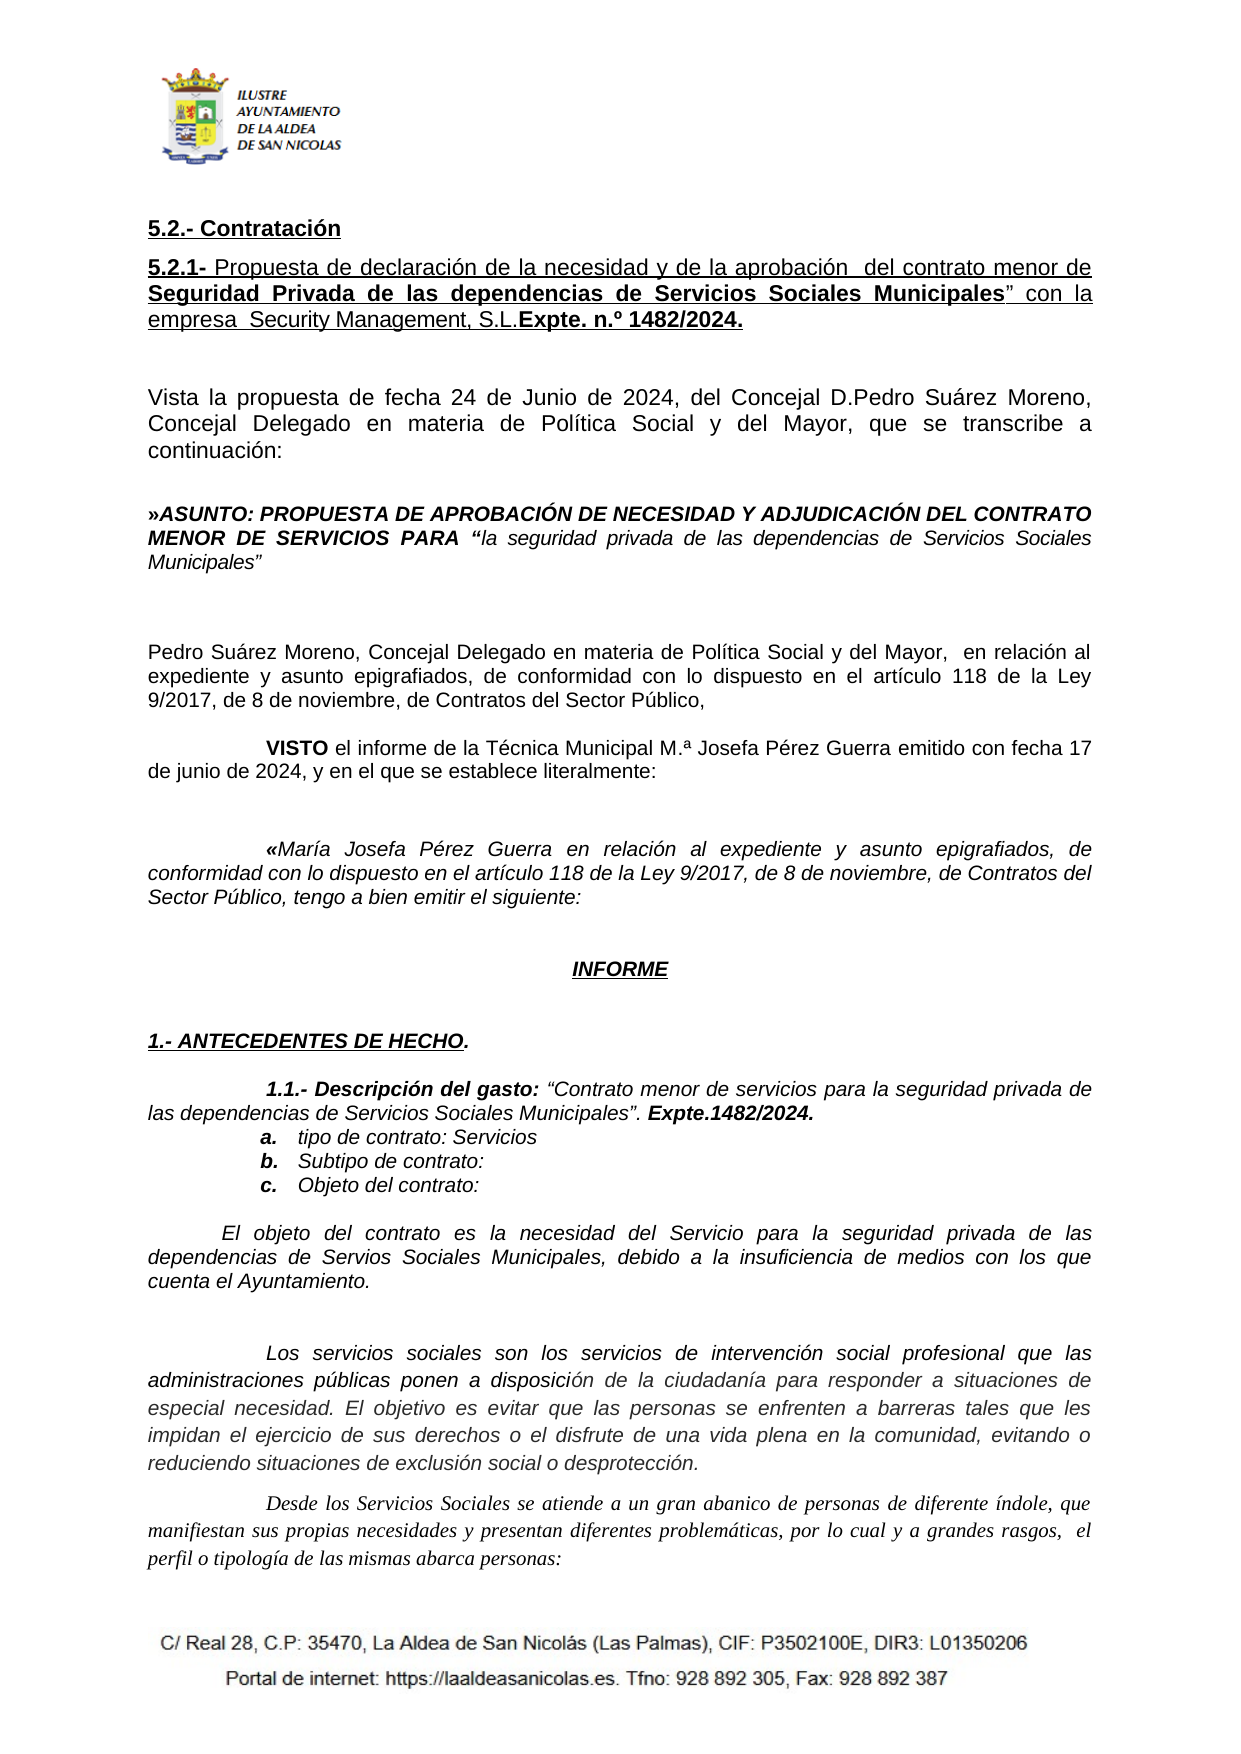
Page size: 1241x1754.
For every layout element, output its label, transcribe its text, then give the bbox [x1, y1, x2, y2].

text «María Josefa Pérez Guerra en relación al expediente y asunto epigrafiados, de conformidad con lo dispuesto en el artículo 118 de la Ley 9/2017, de 8 de noviembre, de Contratos del Sector Público, tengo a bien emitir el siguiente: [148, 837, 1093, 909]
text 5.2.- Contratación [148, 215, 1093, 241]
text INFORME [148, 957, 1093, 981]
text 5.2.1- Propuesta de declaración de la necesidad y de la aprobación del contrato menor de Seguridad Privada de las dependencias de Servicios Sociales Municipales” con la [148, 254, 1093, 303]
text 1.- ANTECEDENTES DE HECHO. [148, 1029, 1093, 1053]
list tipo de contrato: Servicios [260, 1125, 1093, 1149]
list Subtipo de contrato: [260, 1149, 1093, 1173]
text Los servicios sociales son los servicios de intervención social profesional que las administraciones públicas ponen a disposición de la ciudadanía para responder a situaciones de especial necesidad. El objetivo es evitar que las personas se enfrenten a barreras tales que les impidan el ejercicio de sus derechos o el disfrute de una vida plena en la comunidad, evitando o reduciendo situaciones de exclusión social o desprotección. [148, 1340, 1093, 1474]
text VISTO el informe de la Técnica Municipal M.ª Josefa Pérez Guerra emitido con fecha 17 de junio de 2024, y en el que se establece literalmente: [148, 735, 1093, 783]
picture [149, 1627, 1034, 1694]
text Vista la propuesta de fecha 24 de Junio de 2024, del Concejal D.Pedro Suárez Moreno, Concejal Delegado en materia de Política Social y del Mayor, que se transcribe a continuación: [148, 384, 1093, 463]
text Pedro Suárez Moreno, Concejal Delegado en materia de Política Social y del Mayor, en relación al expediente y asunto epigrafiados, de conformidad con lo dispuesto en el artículo 118 de la Ley 9/2017, de 8 de noviembre, de Contratos del Sector Público, [148, 639, 1093, 711]
text empresa Security Management, S.L.Expte. n.º 1482/2024. [148, 304, 1093, 333]
text »ASUNTO: PROPUESTA DE APROBACIÓN DE NECESIDAD Y ADJUDICACIÓN DEL CONTRATO MENOR DE SERVICIOS PARA “la seguridad privada de las dependencias de Servicios Sociales Municipales” [148, 502, 1093, 574]
picture [148, 60, 357, 172]
list Objeto del contrato: [260, 1173, 1093, 1197]
text Desde los Servicios Sociales se atiende a un gran abanico de personas de diferente índole, que manifiestan sus propias necesidades y presentan diferentes problemáticas, por lo cual y a grandes rasgos, el perfil o tipología de las mismas abarca personas: [148, 1490, 1093, 1570]
text El objeto del contrato es la necesidad del Servicio para la seguridad privada de las dependencias de Servios Sociales Municipales, debido a la insuficiencia de medios con los que cuenta el Ayuntamiento. [148, 1221, 1093, 1292]
text 1.1.- Descripción del gasto: “Contrato menor de servicios para la seguridad privada de las dependencias de Servicios Sociales Municipales”. Expte.1482/2024. [148, 1077, 1093, 1125]
